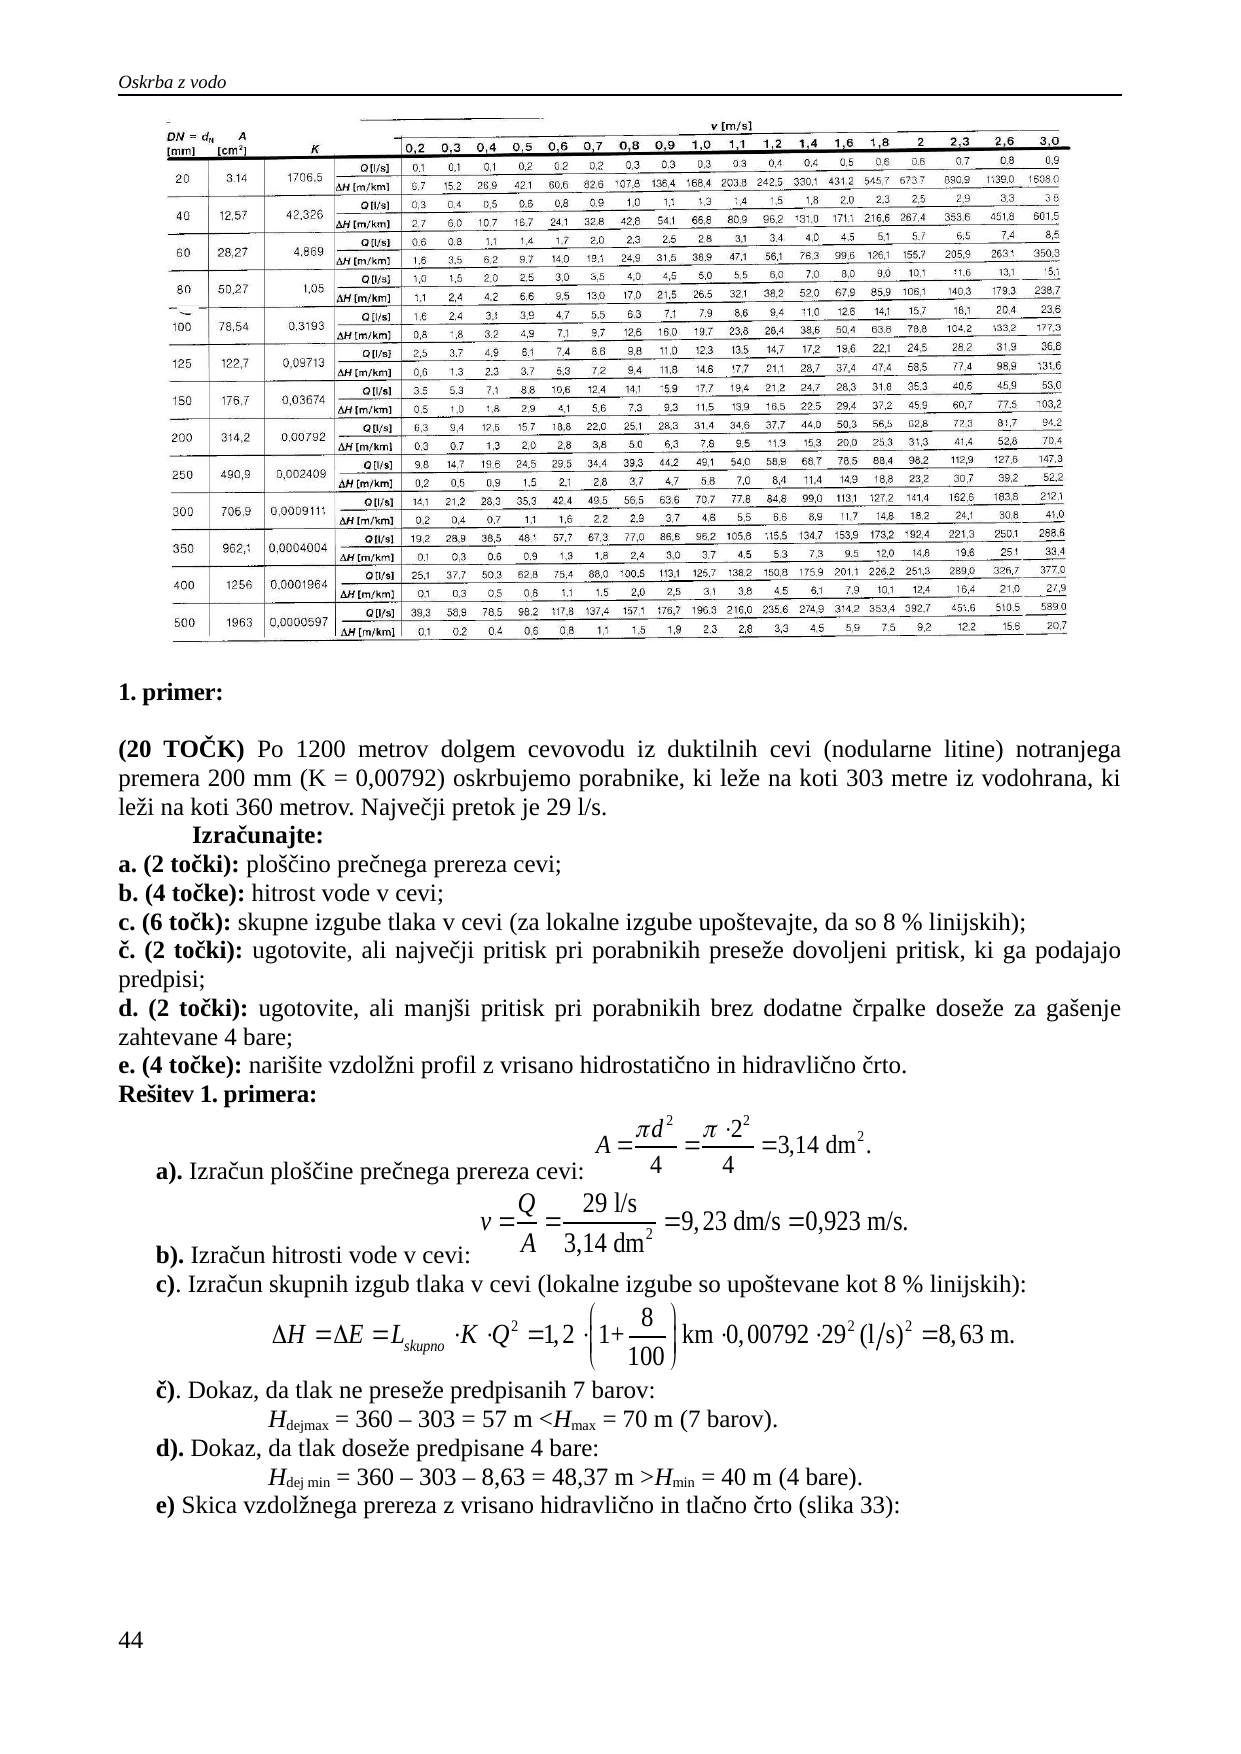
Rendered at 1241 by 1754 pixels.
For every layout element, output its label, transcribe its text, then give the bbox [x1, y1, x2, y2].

text Hdej min = 360 – 303 – 8,63 = 48,37 m >Hmin = 40 m (4 bare). [193, 1462, 1122, 1491]
text 1. primer: [118, 677, 1122, 705]
text a. (2 točki): ploščino prečnega prereza cevi; [118, 849, 1122, 878]
picture [165, 118, 1075, 648]
text Rešitev 1. primera: [118, 1079, 1122, 1108]
text č. (2 točki): ugotovite, ali največji pritisk pri porabnikih preseže dovoljeni pritisk, ki ga podajajo predpisi; [118, 935, 1122, 993]
text d. (2 točki): ugotovite, ali manjši pritisk pri porabnikih brez dodatne črpalke doseže za gašenje zahtevane 4 bare; [118, 993, 1122, 1050]
text e. (4 točke): narišite vzdolžni profil z vrisano hidrostatično in hidravlično črto. [118, 1050, 1122, 1079]
text e) Skica vzdolžnega prereza z vrisano hidravlično in tlačno črto (slika 33): [156, 1491, 1122, 1519]
text d). Dokaz, da tlak doseže predpisane 4 bare: [156, 1433, 1122, 1462]
text č). Dokaz, da tlak ne preseže predpisanih 7 barov: [156, 1376, 1122, 1404]
text Hdejmax = 360 – 303 = 57 m <Hmax = 70 m (7 barov). [231, 1404, 1122, 1433]
text b. (4 točke): hitrost vode v cevi; [118, 878, 1122, 907]
text (20 TOČK) Po 1200 metrov dolgem cevovodu iz duktilnih cevi (nodularne litine) notranjega premera 200 mm (K = 0,00792) oskrbujemo porabnike, ki leže na koti 303 metre iz vodohrana, ki leži na koti 360 metrov. Največji pretok je 29 l/s. [118, 734, 1122, 820]
text c). Izračun skupnih izgub tlaka v cevi (lokalne izgube so upoštevane kot 8 % linijskih): [156, 1269, 1122, 1297]
text b). Izračun hitrosti vode v cevi: [156, 1185, 1122, 1269]
text Izračunajte: [118, 820, 1122, 849]
text a). Izračun ploščine prečnega prereza cevi: [156, 1108, 1122, 1185]
text c. (6 točk): skupne izgube tlaka v cevi (za lokalne izgube upoštevajte, da so 8 % linijskih); [118, 907, 1122, 935]
